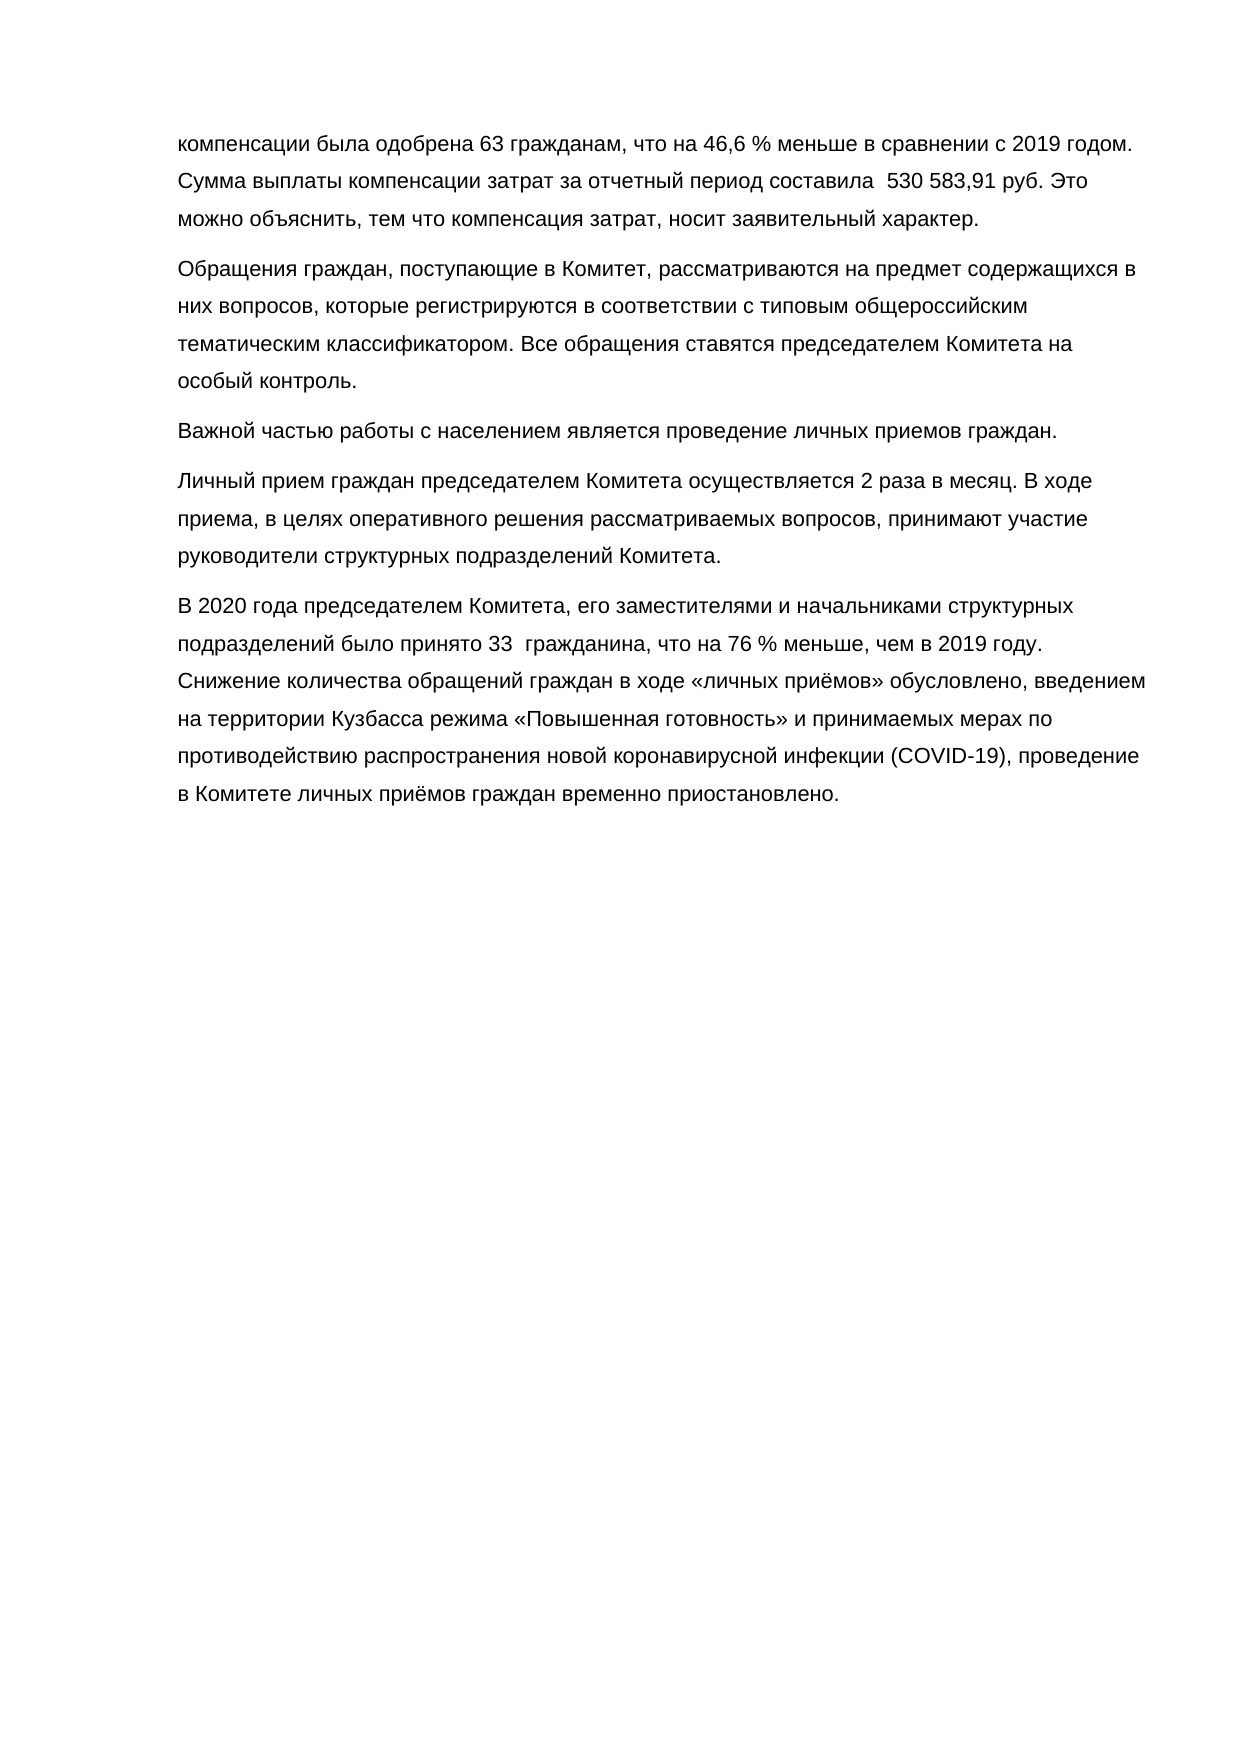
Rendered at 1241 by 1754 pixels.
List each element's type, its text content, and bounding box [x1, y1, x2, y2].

text В 2020 года председателем Комитета, его заместителями и начальниками структурных подразделений было принято 33 гражданина, что на 76 % меньше, чем в 2019 году. Снижение количества обращений граждан в ходе «личных приёмов» обусловлено, введением на территории Кузбасса режима «Повышенная готовность» и принимаемых мерах по противодействию распространения новой коронавирусной инфекции (COVID-19), проведение в Комитете личных приёмов граждан временно приостановлено. [177, 581, 1152, 806]
text Личный прием граждан председателем Комитета осуществляется 2 раза в месяц. В ходе приема, в целях оперативного решения рассматриваемых вопросов, принимают участие руководители структурных подразделений Комитета. [177, 456, 1152, 568]
text компенсации была одобрена 63 гражданам, что на 46,6 % меньше в сравнении с 2019 годом. Сумма выплаты компенсации затрат за отчетный период составила 530 583,91 руб. Это можно объяснить, тем что компенсация затрат, носит заявительный характер. [177, 118, 1152, 231]
text Важной частью работы с населением является проведение личных приемов граждан. [177, 406, 1152, 443]
text Обращения граждан, поступающие в Комитет, рассматриваются на предмет содержащихся в них вопросов, которые регистрируются в соответствии с типовым общероссийским тематическим классификатором. Все обращения ставятся председателем Комитета на особый контроль. [177, 243, 1152, 393]
